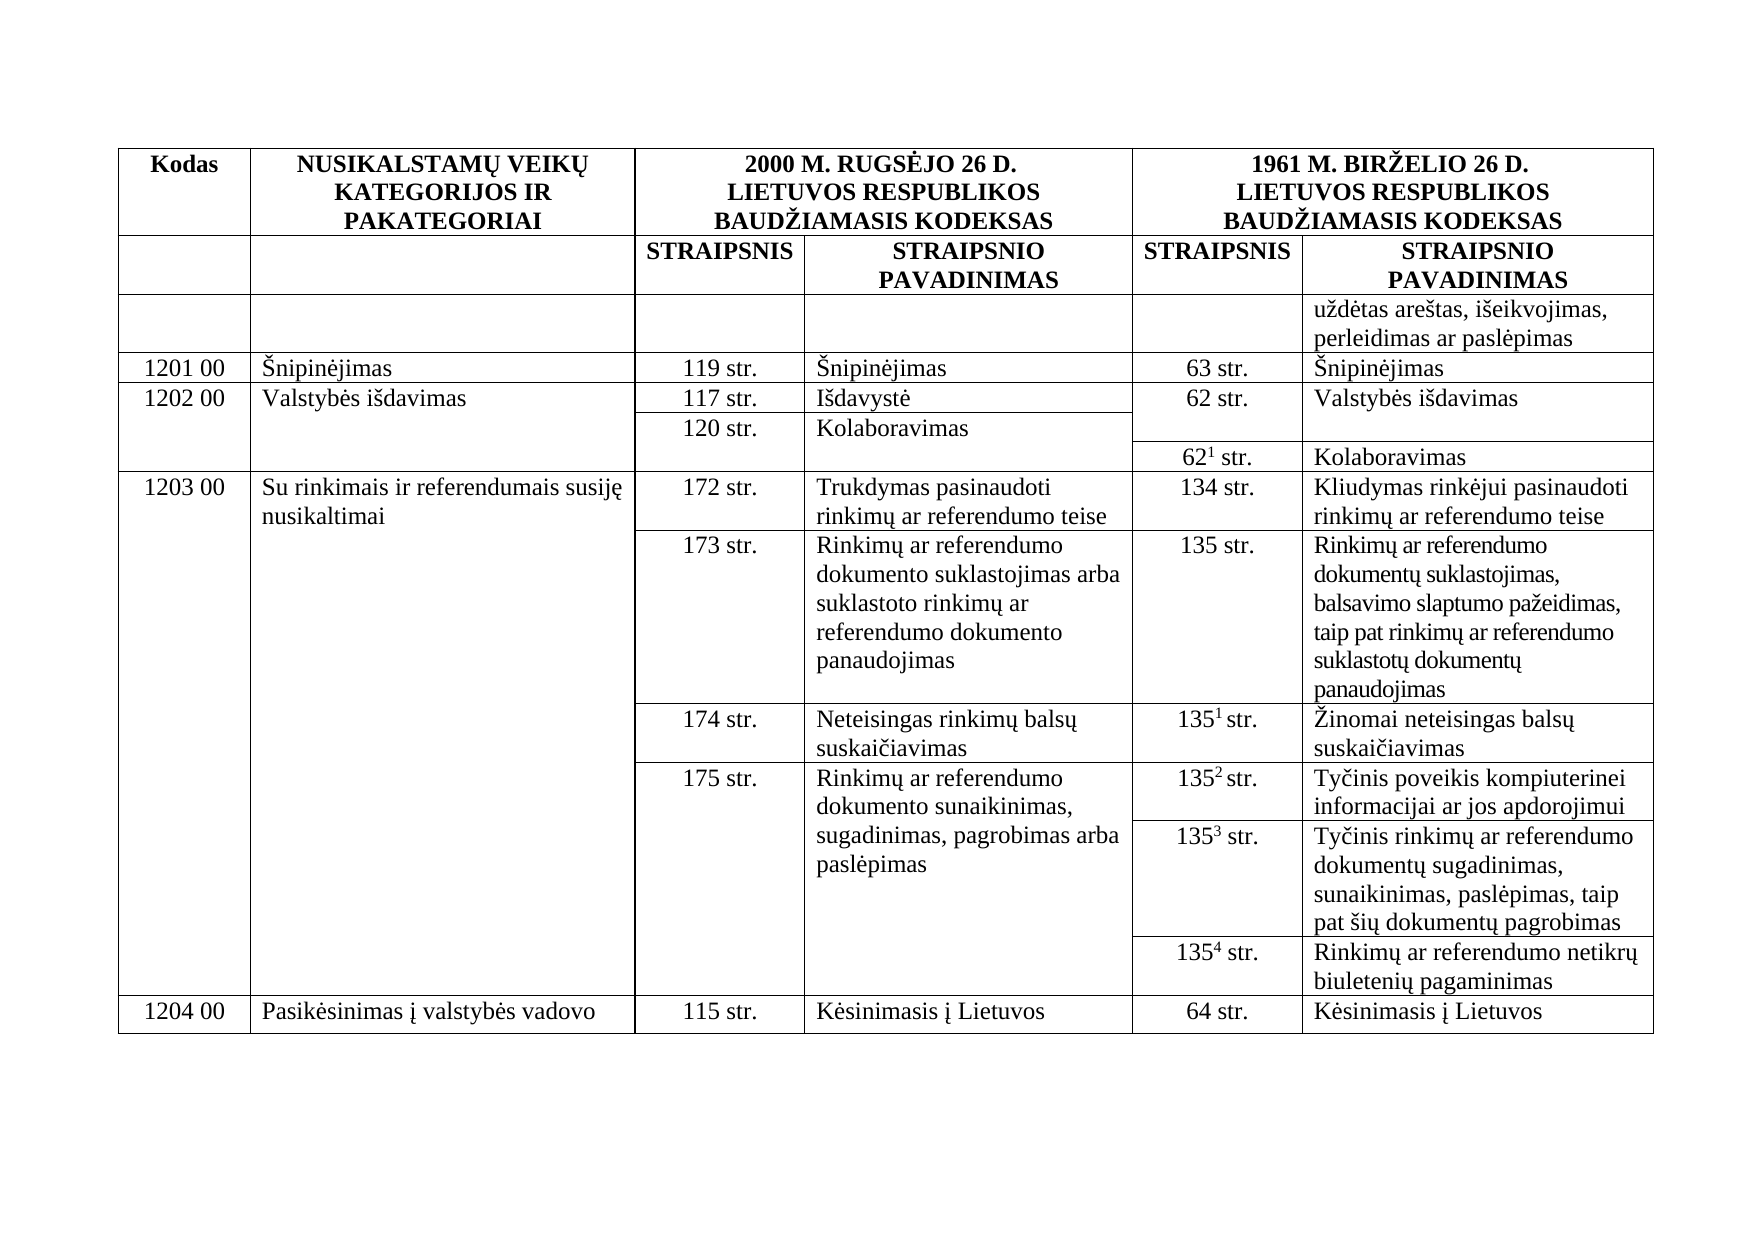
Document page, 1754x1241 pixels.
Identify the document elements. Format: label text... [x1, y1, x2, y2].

table_cell Rinkimų ar referendumo dokumento suklastojimas arba suklastoto rinkimų ar referendumo dokumento panaudojimas [805, 531, 1132, 703]
table_cell [251, 236, 634, 293]
table_cell Kėsinimasis į Lietuvos [1303, 996, 1653, 1032]
table_header 2000 M. RUGSĖJO 26 D. LIETUVOS RESPUBLIKOS BAUDŽIAMASIS KODEKSAS [636, 149, 1132, 235]
table_cell Žinomai neteisingas balsų suskaičiavimas [1303, 704, 1653, 762]
table_cell 172 str. [636, 472, 804, 529]
table_cell 62 str. [1133, 383, 1302, 441]
table_cell Valstybės išdavimas [251, 383, 634, 471]
table_cell 64 str. [1133, 996, 1302, 1032]
table_cell STRAIPSNIO PAVADINIMAS [805, 236, 1132, 293]
table_cell Kėsinimasis į Lietuvos [805, 996, 1132, 1032]
table_cell 1201 00 [119, 353, 250, 382]
table_cell 174 str. [636, 704, 804, 762]
table_cell 115 str. [636, 996, 804, 1032]
table_cell Valstybės išdavimas [1303, 383, 1653, 441]
table_cell Trukdymas pasinaudoti rinkimų ar referendumo teise [805, 472, 1132, 529]
table_cell [805, 295, 1132, 352]
table_cell Rinkimų ar referendumo netikrų biuletenių pagaminimas [1303, 937, 1653, 995]
table_cell Tyčinis rinkimų ar referendumo dokumentų sugadinimas, sunaikinimas, paslėpimas, taip pat šių dokumentų pagrobimas [1303, 821, 1653, 936]
table_cell Rinkimų ar referendumo dokumento sunaikinimas, sugadinimas, pagrobimas arba paslėpimas [805, 763, 1132, 995]
table_cell Šnipinėjimas [805, 353, 1132, 382]
table_cell Su rinkimais ir referendumais susiję nusikaltimai [251, 472, 634, 995]
table_cell Pasikėsinimas į valstybės vadovo [251, 996, 634, 1032]
table_cell 1354 str. [1133, 937, 1302, 995]
table_cell 119 str. [636, 353, 804, 382]
table_cell 1204 00 [119, 996, 250, 1032]
table_cell Šnipinėjimas [251, 353, 634, 382]
table_cell STRAIPSNIO PAVADINIMAS [1303, 236, 1653, 293]
table_cell [636, 295, 804, 352]
table_cell 1351 str. [1133, 704, 1302, 762]
table_cell 1353 str. [1133, 821, 1302, 936]
table_cell 175 str. [636, 763, 804, 995]
table_cell Tyčinis poveikis kompiuterinei informacijai ar jos apdorojimui [1303, 763, 1653, 820]
table_header Kodas [119, 149, 250, 235]
table_cell Išdavystė [805, 383, 1132, 412]
table_cell 1202 00 [119, 383, 250, 471]
table_cell [251, 295, 634, 352]
table_cell 1352 str. [1133, 763, 1302, 820]
table_cell [1133, 295, 1302, 352]
table_cell Rinkimų ar referendumo dokumentų suklastojimas, balsavimo slaptumo pažeidimas, taip pat rinkimų ar referendumo suklastotų dokumentų panaudojimas [1303, 531, 1653, 703]
table_cell Kliudymas rinkėjui pasinaudoti rinkimų ar referendumo teise [1303, 472, 1653, 529]
table_cell Kolaboravimas [1303, 442, 1653, 471]
table_cell 63 str. [1133, 353, 1302, 382]
table_cell 173 str. [636, 531, 804, 703]
table_cell [119, 295, 250, 352]
table_cell 134 str. [1133, 472, 1302, 529]
table_cell 117 str. [636, 383, 804, 412]
table_cell 120 str. [636, 413, 804, 471]
table_cell Kolaboravimas [805, 413, 1132, 471]
table_header NUSIKALSTAMŲ VEIKŲ KATEGORIJOS IR PAKATEGORIAI [251, 149, 634, 235]
table_cell STRAIPSNIS [636, 236, 804, 293]
table_cell [119, 236, 250, 293]
table_cell uždėtas areštas, išeikvojimas, perleidimas ar paslėpimas [1303, 295, 1653, 352]
table_cell Šnipinėjimas [1303, 353, 1653, 382]
table_cell 135 str. [1133, 531, 1302, 703]
table_cell 1203 00 [119, 472, 250, 995]
table_header 1961 M. BIRŽELIO 26 D. LIETUVOS RESPUBLIKOS BAUDŽIAMASIS KODEKSAS [1133, 149, 1653, 235]
table_cell STRAIPSNIS [1133, 236, 1302, 293]
table_cell Neteisingas rinkimų balsų suskaičiavimas [805, 704, 1132, 762]
table_cell 621 str. [1133, 442, 1302, 471]
